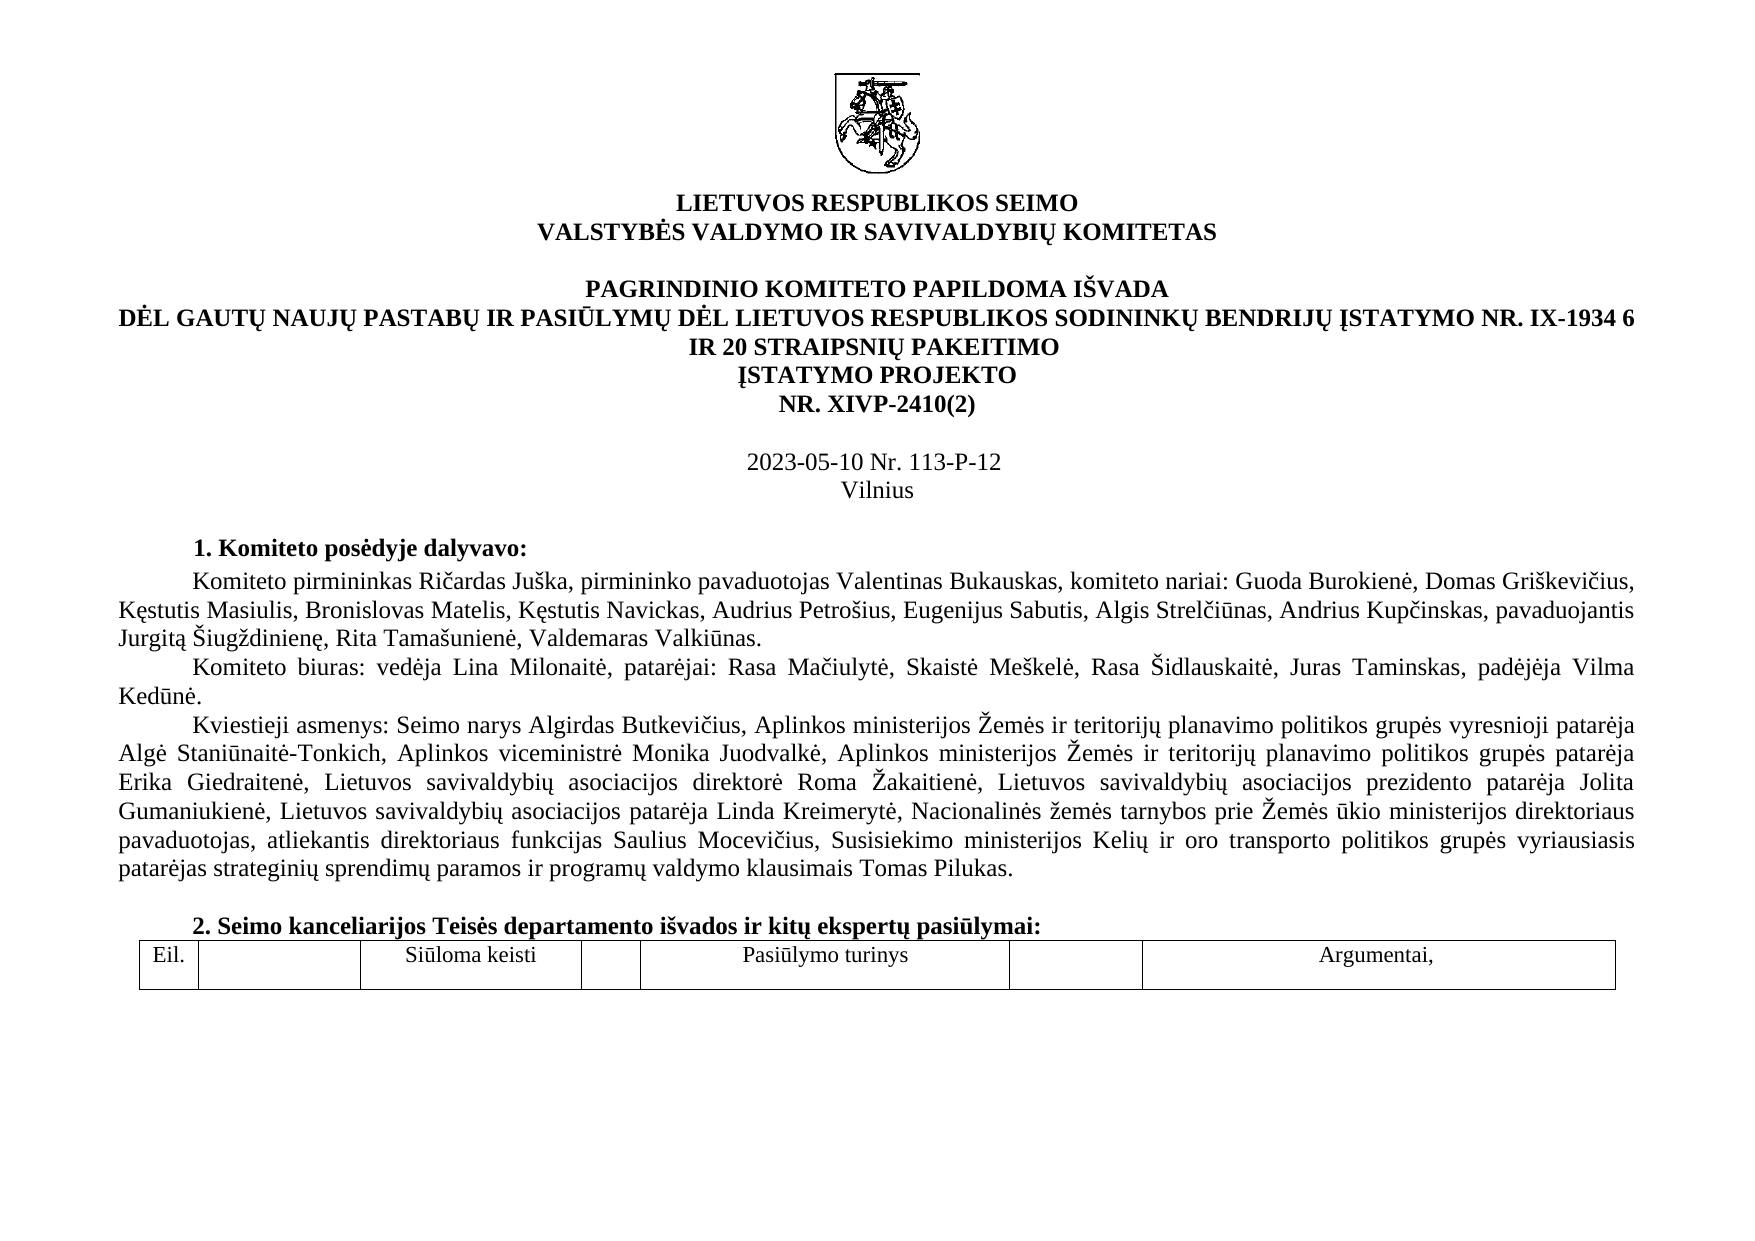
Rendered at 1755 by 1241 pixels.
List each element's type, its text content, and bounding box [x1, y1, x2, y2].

table_header [199, 941, 360, 989]
text Komiteto biuras: vedėja Lina Milonaitė, patarėjai: Rasa Mačiulytė, Skaistė Meškelė, Rasa Šidlauskaitė, Juras Taminskas, padėjėja Vilma Kedūnė. [118, 652, 1636, 710]
text Kviestieji asmenys: Seimo narys Algirdas Butkevičius, Aplinkos ministerijos Žemės ir teritorijų planavimo politikos grupės vyresnioji patarėja Algė Staniūnaitė-Tonkich, Aplinkos viceministrė Monika Juodvalkė, Aplinkos ministerijos Žemės ir teritorijų planavimo politikos grupės patarėja Erika Giedraitenė, Lietuvos savivaldybių asociacijos direktorė Roma Žakaitienė, Lietuvos savivaldybių asociacijos prezidento patarėja Jolita Gumaniukienė, Lietuvos savivaldybių asociacijos patarėja Linda Kreimerytė, Nacionalinės žemės tarnybos prie Žemės ūkio ministerijos direktoriaus pavaduotojas, atliekantis direktoriaus funkcijas Saulius Mocevičius, Susisiekimo ministerijos Kelių ir oro transporto politikos grupės vyriausiasis patarėjas strateginių sprendimų paramos ir programų valdymo klausimais Tomas Pilukas. [118, 710, 1636, 882]
text Vilnius [118, 475, 1636, 504]
table_header Pasiūlymo turinys [641, 941, 1009, 989]
text NR. XIVP-2410(2) [118, 389, 1636, 418]
table_header Siūloma keisti [361, 941, 581, 989]
text 1. Komiteto posėdyje dalyvavo: [118, 533, 1636, 562]
text ĮSTATYMO PROJEKTO [118, 360, 1636, 389]
text PAGRINDINIO KOMITETO PAPILDOMA IŠVADA [118, 274, 1636, 303]
text DĖL GAUTŲ NAUJŲ PASTABŲ IR PASIŪLYMŲ DĖL LIETUVOS RESPUBLIKOS SODININKŲ BENDRIJŲ ĮSTATYMO NR. IX-1934 6 IR 20 STRAIPSNIŲ PAKEITIMO [118, 303, 1636, 360]
text VALSTYBĖS VALDYMO IR SAVIVALDYBIŲ KOMITETAS [118, 217, 1636, 245]
table_header [1010, 941, 1142, 989]
text LIETUVOS RESPUBLIKOS SEIMO [118, 188, 1636, 217]
text Komiteto pirmininkas Ričardas Juška, pirmininko pavaduotojas Valentinas Bukauskas, komiteto nariai: Guoda Burokienė, Domas Griškevičius, Kęstutis Masiulis, Bronislovas Matelis, Kęstutis Navickas, Audrius Petrošius, Eugenijus Sabutis, Algis Strelčiūnas, Andrius Kupčinskas, pavaduojantis Jurgitą Šiugždinienę, Rita Tamašunienė, Valdemaras Valkiūnas. [118, 566, 1636, 652]
text 2. Seimo kanceliarijos Teisės departamento išvados ir kitų ekspertų pasiūlymai: [118, 911, 1636, 940]
table_header Eil. [140, 941, 198, 989]
table_header [582, 941, 640, 989]
text 2023-05-10 Nr. 113-P-12 [118, 447, 1636, 475]
table_header Argumentai, [1143, 941, 1615, 989]
